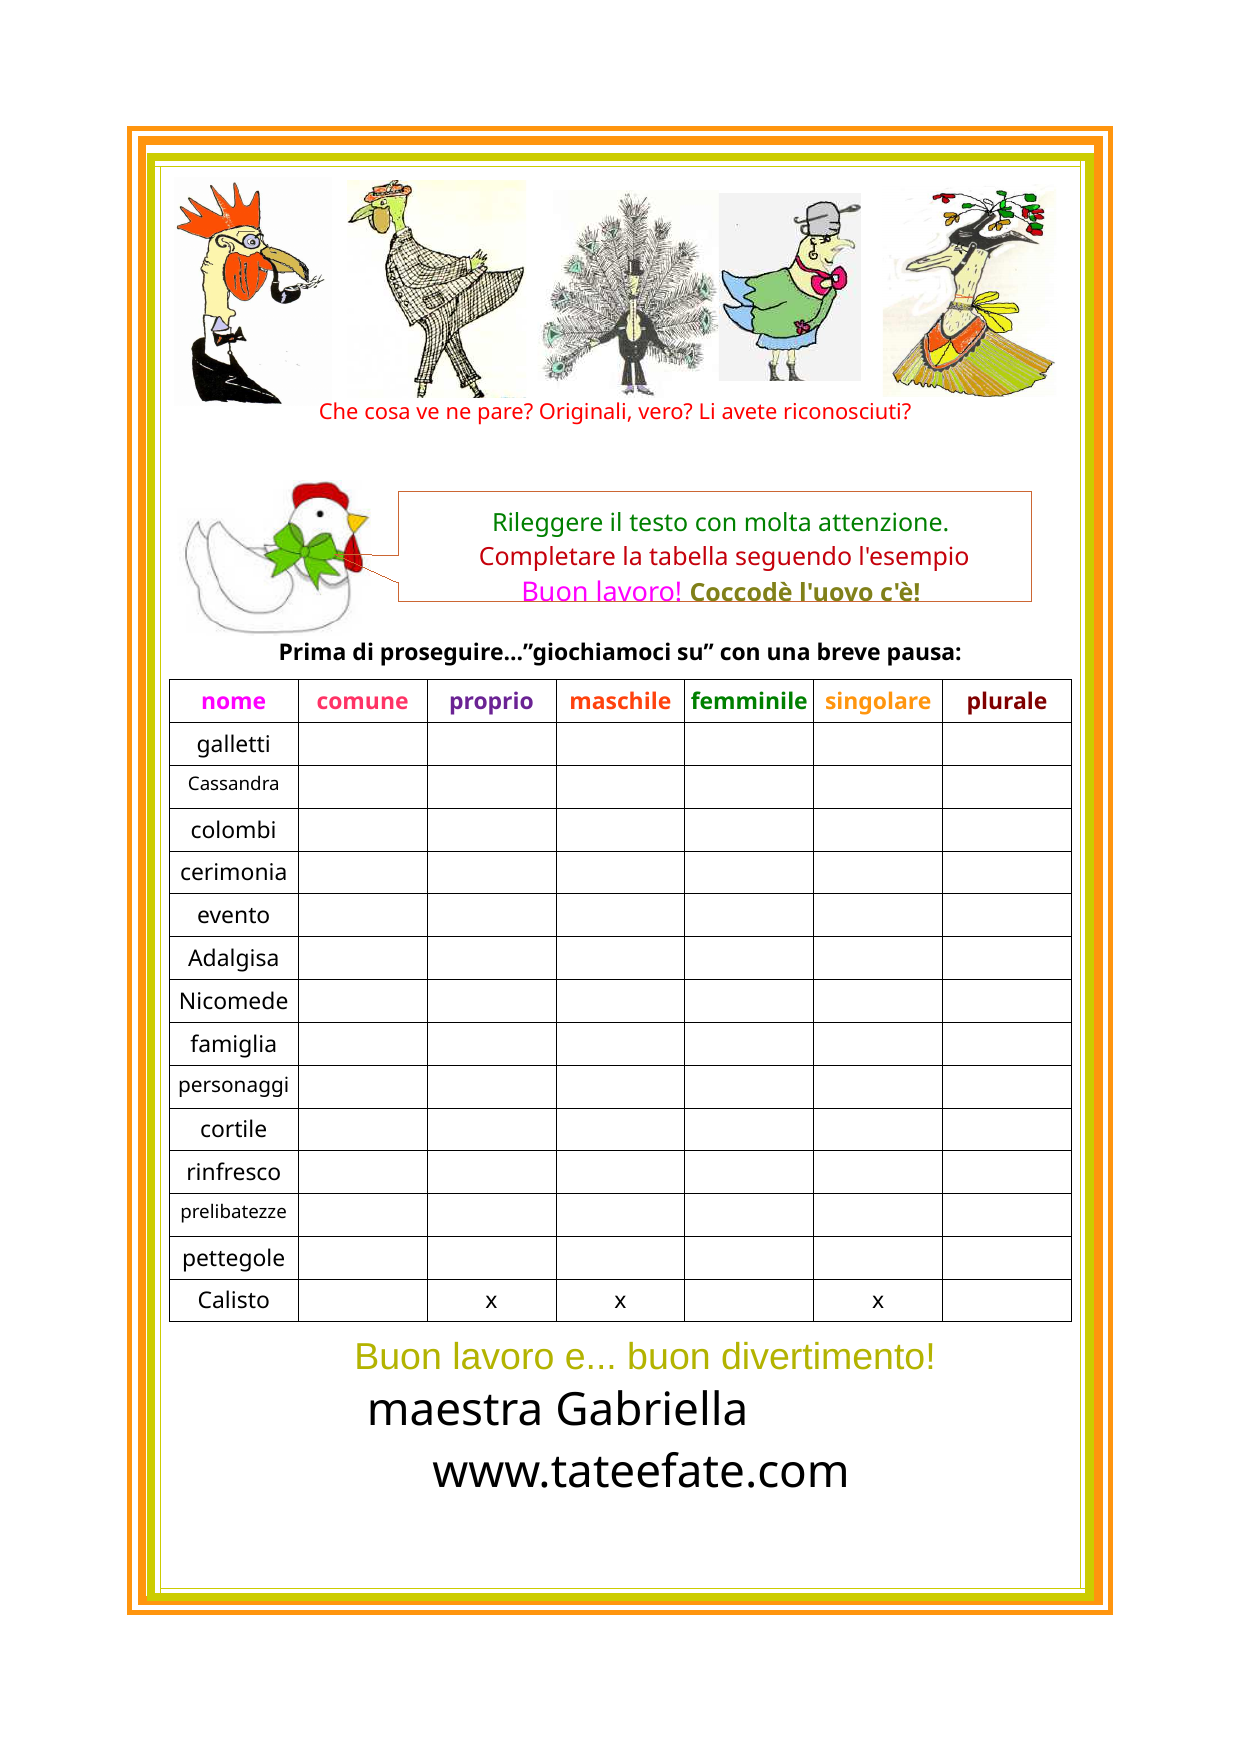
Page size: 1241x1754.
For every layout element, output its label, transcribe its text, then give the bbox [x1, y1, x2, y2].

table_cell [557, 1151, 684, 1193]
table_cell [299, 1109, 427, 1150]
picture [177, 480, 371, 636]
table_cell [299, 1066, 427, 1107]
table_cell [428, 723, 556, 765]
table_cell [557, 1194, 684, 1236]
table_cell Calisto [170, 1280, 298, 1321]
table_cell [685, 1109, 813, 1150]
table_cell [814, 1237, 942, 1279]
table_cell colombi [170, 809, 298, 851]
table_cell x [428, 1280, 556, 1321]
table_cell [428, 1109, 556, 1150]
table_cell [557, 723, 684, 765]
table_cell [685, 1194, 813, 1236]
table_cell personaggi [170, 1066, 298, 1107]
table_cell [299, 852, 427, 893]
table_cell [943, 894, 1071, 936]
table_cell cortile [170, 1109, 298, 1150]
table_cell [685, 852, 813, 893]
picture [882, 184, 1057, 397]
table_cell [814, 1109, 942, 1150]
table_cell [299, 809, 427, 851]
table_cell [685, 1280, 813, 1321]
table_cell [428, 1066, 556, 1107]
table_cell [685, 1023, 813, 1064]
table_cell [299, 1237, 427, 1279]
table_cell [814, 809, 942, 851]
table_cell [428, 1151, 556, 1193]
table_cell [299, 937, 427, 979]
table_cell [814, 980, 942, 1022]
text Prima di proseguire...”giochiamoci su” con una breve pausa: [169, 480, 1071, 667]
table_cell [814, 1023, 942, 1064]
table_cell galletti [170, 723, 298, 765]
table_cell [943, 766, 1071, 808]
table_cell [943, 1237, 1071, 1279]
table_cell famiglia [170, 1023, 298, 1064]
table_cell [943, 1194, 1071, 1236]
table_cell [685, 766, 813, 808]
table_header nome [170, 680, 298, 722]
table_header singolare [814, 680, 942, 722]
table_cell [814, 1066, 942, 1107]
table_cell Adalgisa [170, 937, 298, 979]
table_header plurale [943, 680, 1071, 722]
table_header maschile [557, 680, 684, 722]
table_cell pettegole [170, 1237, 298, 1279]
table_cell [814, 852, 942, 893]
table_cell [428, 980, 556, 1022]
table_cell [685, 980, 813, 1022]
table_cell Cassandra [170, 766, 298, 808]
table_cell [685, 894, 813, 936]
table_cell [943, 1151, 1071, 1193]
table_cell [685, 1151, 813, 1193]
table_cell [814, 766, 942, 808]
table_cell [943, 1109, 1071, 1150]
table_cell [557, 1023, 684, 1064]
table_cell x [814, 1280, 942, 1321]
table_cell [299, 1280, 427, 1321]
table_cell prelibatezze [170, 1194, 298, 1236]
table_cell [943, 1280, 1071, 1321]
table_cell [299, 766, 427, 808]
table_cell [943, 937, 1071, 979]
table_cell [814, 1194, 942, 1236]
table_cell rinfresco [170, 1151, 298, 1193]
table_cell [557, 766, 684, 808]
table_cell [814, 1151, 942, 1193]
table_cell [557, 852, 684, 893]
table_cell [557, 937, 684, 979]
table_header femminile [685, 680, 813, 722]
table_cell [428, 1194, 556, 1236]
table_cell [428, 766, 556, 808]
table_cell [428, 937, 556, 979]
table_cell [299, 980, 427, 1022]
table_cell evento [170, 894, 298, 936]
table_cell [428, 809, 556, 851]
table_cell [557, 980, 684, 1022]
table_cell Nicomede [170, 980, 298, 1022]
table_cell x [557, 1280, 684, 1321]
table_cell [685, 1066, 813, 1107]
table_cell [943, 852, 1071, 893]
table_cell [943, 980, 1071, 1022]
table_cell [299, 1023, 427, 1064]
table_cell [428, 1023, 556, 1064]
table_cell [814, 723, 942, 765]
table_cell [299, 1151, 427, 1193]
table_cell [943, 723, 1071, 765]
table_header comune [299, 680, 427, 722]
table_cell [557, 1109, 684, 1150]
picture [347, 180, 527, 398]
table_cell [428, 894, 556, 936]
table_cell [685, 723, 813, 765]
picture [537, 190, 861, 398]
table_cell [685, 937, 813, 979]
table_cell [428, 852, 556, 893]
table_cell [428, 1237, 556, 1279]
table_cell [685, 1237, 813, 1279]
table_cell [299, 1194, 427, 1236]
table_cell [685, 809, 813, 851]
table_cell cerimonia [170, 852, 298, 893]
picture [174, 177, 332, 406]
table_cell [943, 809, 1071, 851]
table_cell [814, 894, 942, 936]
table_cell [557, 1066, 684, 1107]
table_cell [943, 1023, 1071, 1064]
table_cell [299, 894, 427, 936]
table_cell [943, 1066, 1071, 1107]
table_cell [557, 894, 684, 936]
table_cell [299, 723, 427, 765]
table_cell [557, 1237, 684, 1279]
table_cell [557, 809, 684, 851]
table_cell [814, 937, 942, 979]
table_header proprio [428, 680, 556, 722]
